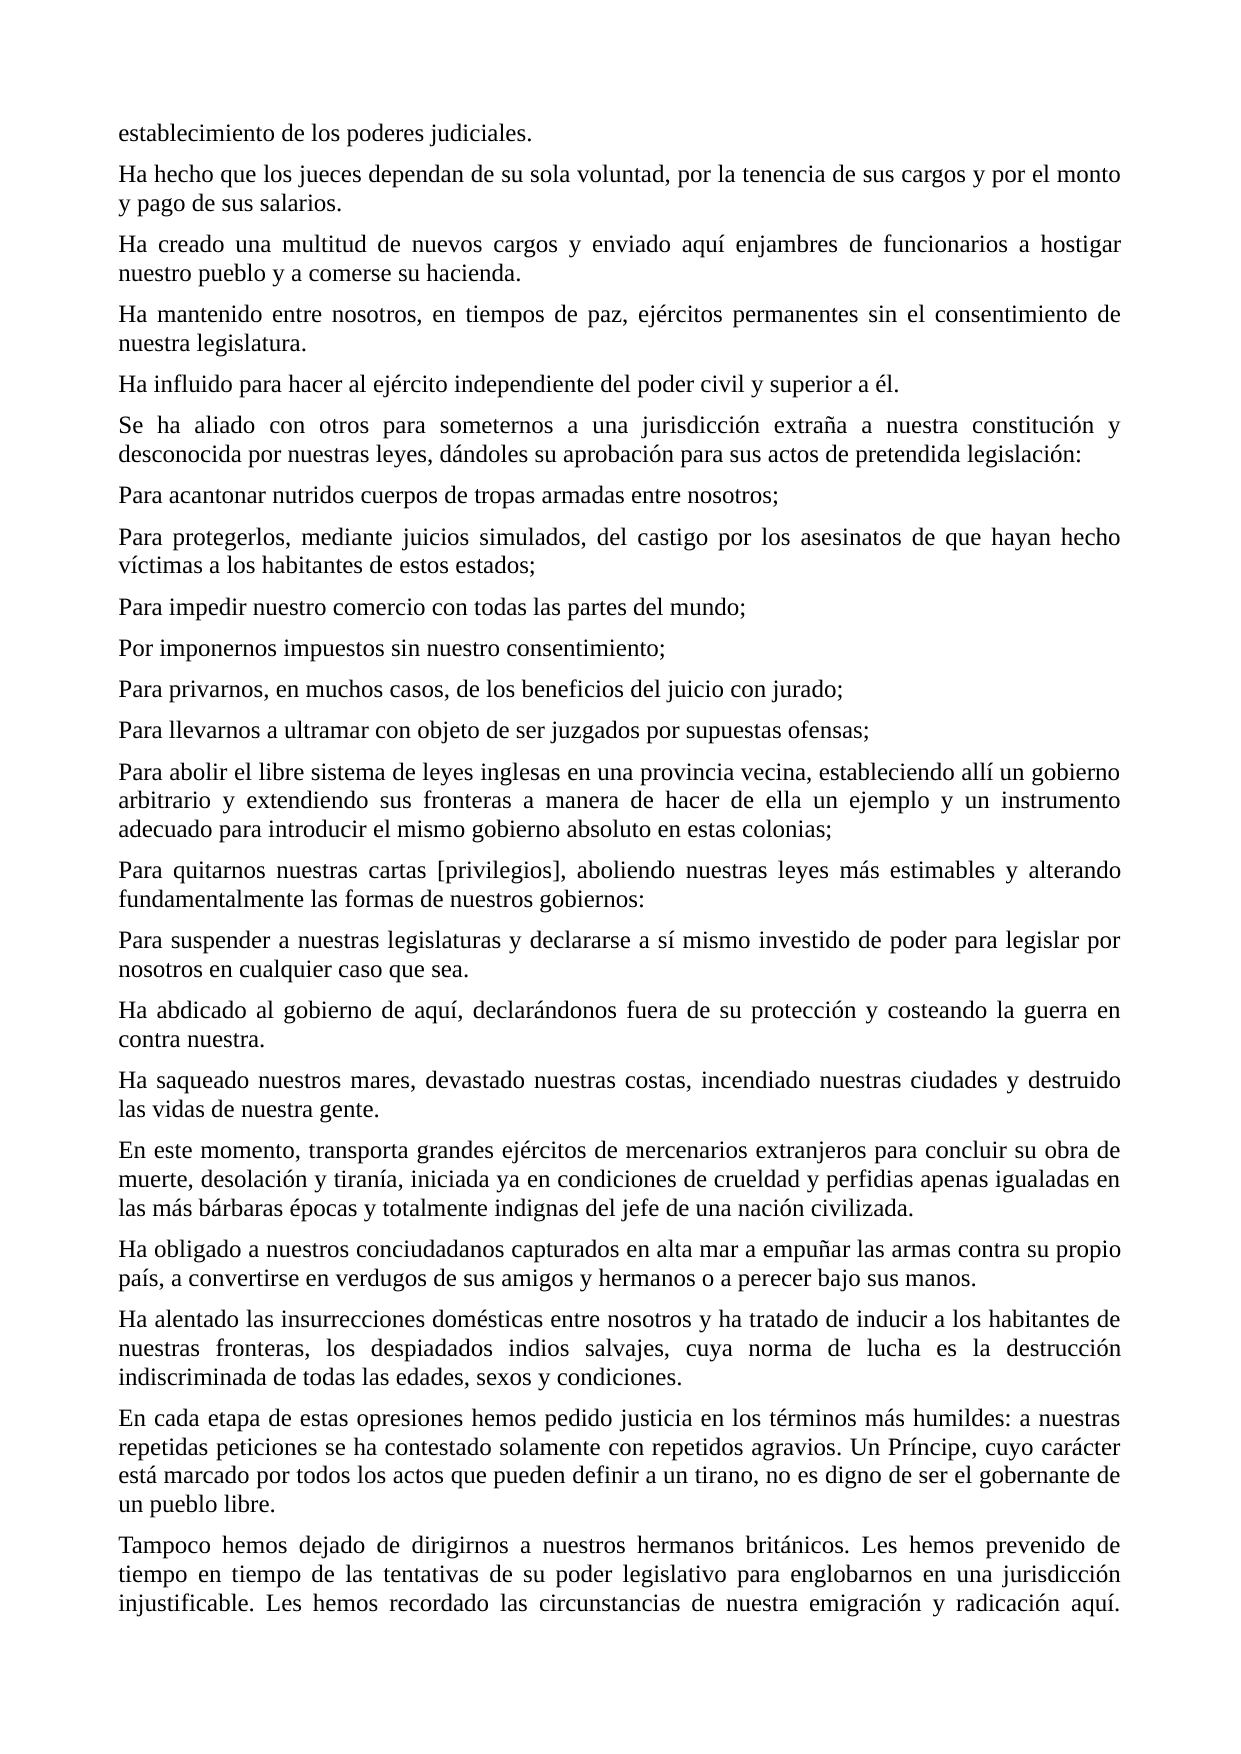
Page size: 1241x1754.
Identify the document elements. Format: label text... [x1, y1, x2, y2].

text Ha influido para hacer al ejército independiente del poder civil y superior a él. [118, 369, 1122, 398]
text Para impedir nuestro comercio con todas las partes del mundo; [118, 592, 1122, 621]
text En cada etapa de estas opresiones hemos pedido justicia en los términos más humildes: a nuestras repetidas peticiones se ha contestado solamente con repetidos agravios. Un Príncipe, cuyo carácter está marcado por todos los actos que pueden definir a un tirano, no es digno de ser el gobernante de un pueblo libre. [118, 1403, 1122, 1518]
text Ha obligado a nuestros conciudadanos capturados en alta mar a empuñar las armas contra su propio país, a convertirse en verdugos de sus amigos y hermanos o a perecer bajo sus manos. [118, 1234, 1122, 1292]
text Ha saqueado nuestros mares, devastado nuestras costas, incendiado nuestras ciudades y destruido las vidas de nuestra gente. [118, 1066, 1122, 1123]
text Para llevarnos a ultramar con objeto de ser juzgados por supuestas ofensas; [118, 716, 1122, 744]
text Por imponernos impuestos sin nuestro consentimiento; [118, 633, 1122, 662]
text Para suspender a nuestras legislaturas y declararse a sí mismo investido de poder para legislar por nosotros en cualquier caso que sea. [118, 926, 1122, 983]
text Ha hecho que los jueces dependan de su sola voluntad, por la tenencia de sus cargos y por el monto y pago de sus salarios. [118, 159, 1122, 217]
text Para acantonar nutridos cuerpos de tropas armadas entre nosotros; [118, 481, 1122, 509]
text Ha creado una multitud de nuevos cargos y enviado aquí enjambres de funcionarios a hostigar nuestro pueblo y a comerse su hacienda. [118, 229, 1122, 287]
text Para privarnos, en muchos casos, de los beneficios del juicio con jurado; [118, 674, 1122, 703]
text En este momento, transporta grandes ejércitos de mercenarios extranjeros para concluir su obra de muerte, desolación y tiranía, iniciada ya en condiciones de crueldad y perfidias apenas igualadas en las más bárbaras épocas y totalmente indignas del jefe de una nación civilizada. [118, 1136, 1122, 1222]
text Ha alentado las insurrecciones domésticas entre nosotros y ha tratado de inducir a los habitantes de nuestras fronteras, los despiadados indios salvajes, cuya norma de lucha es la destrucción indiscriminada de todas las edades, sexos y condiciones. [118, 1304, 1122, 1391]
text Para protegerlos, mediante juicios simulados, del castigo por los asesinatos de que hayan hecho víctimas a los habitantes de estos estados; [118, 522, 1122, 579]
text Ha abdicado al gobierno de aquí, declarándonos fuera de su protección y costeando la guerra en contra nuestra. [118, 996, 1122, 1053]
text Ha mantenido entre nosotros, en tiempos de paz, ejércitos permanentes sin el consentimiento de nuestra legislatura. [118, 299, 1122, 357]
text establecimiento de los poderes judiciales. [118, 118, 1122, 147]
text Se ha aliado con otros para someternos a una jurisdicción extraña a nuestra constitución y desconocida por nuestras leyes, dándoles su aprobación para sus actos de pretendida legislación: [118, 411, 1122, 468]
text Para abolir el libre sistema de leyes inglesas en una provincia vecina, estableciendo allí un gobierno arbitrario y extendiendo sus fronteras a manera de hacer de ella un ejemplo y un instrumento adecuado para introducir el mismo gobierno absoluto en estas colonias; [118, 757, 1122, 843]
text Para quitarnos nuestras cartas [privilegios], aboliendo nuestras leyes más estimables y alterando fundamentalmente las formas de nuestros gobiernos: [118, 856, 1122, 913]
text Tampoco hemos dejado de dirigirnos a nuestros hermanos británicos. Les hemos prevenido de tiempo en tiempo de las tentativas de su poder legislativo para englobarnos en una jurisdicción injustificable. Les hemos recordado las circunstancias de nuestra emigración y radicación aquí. [118, 1531, 1122, 1617]
